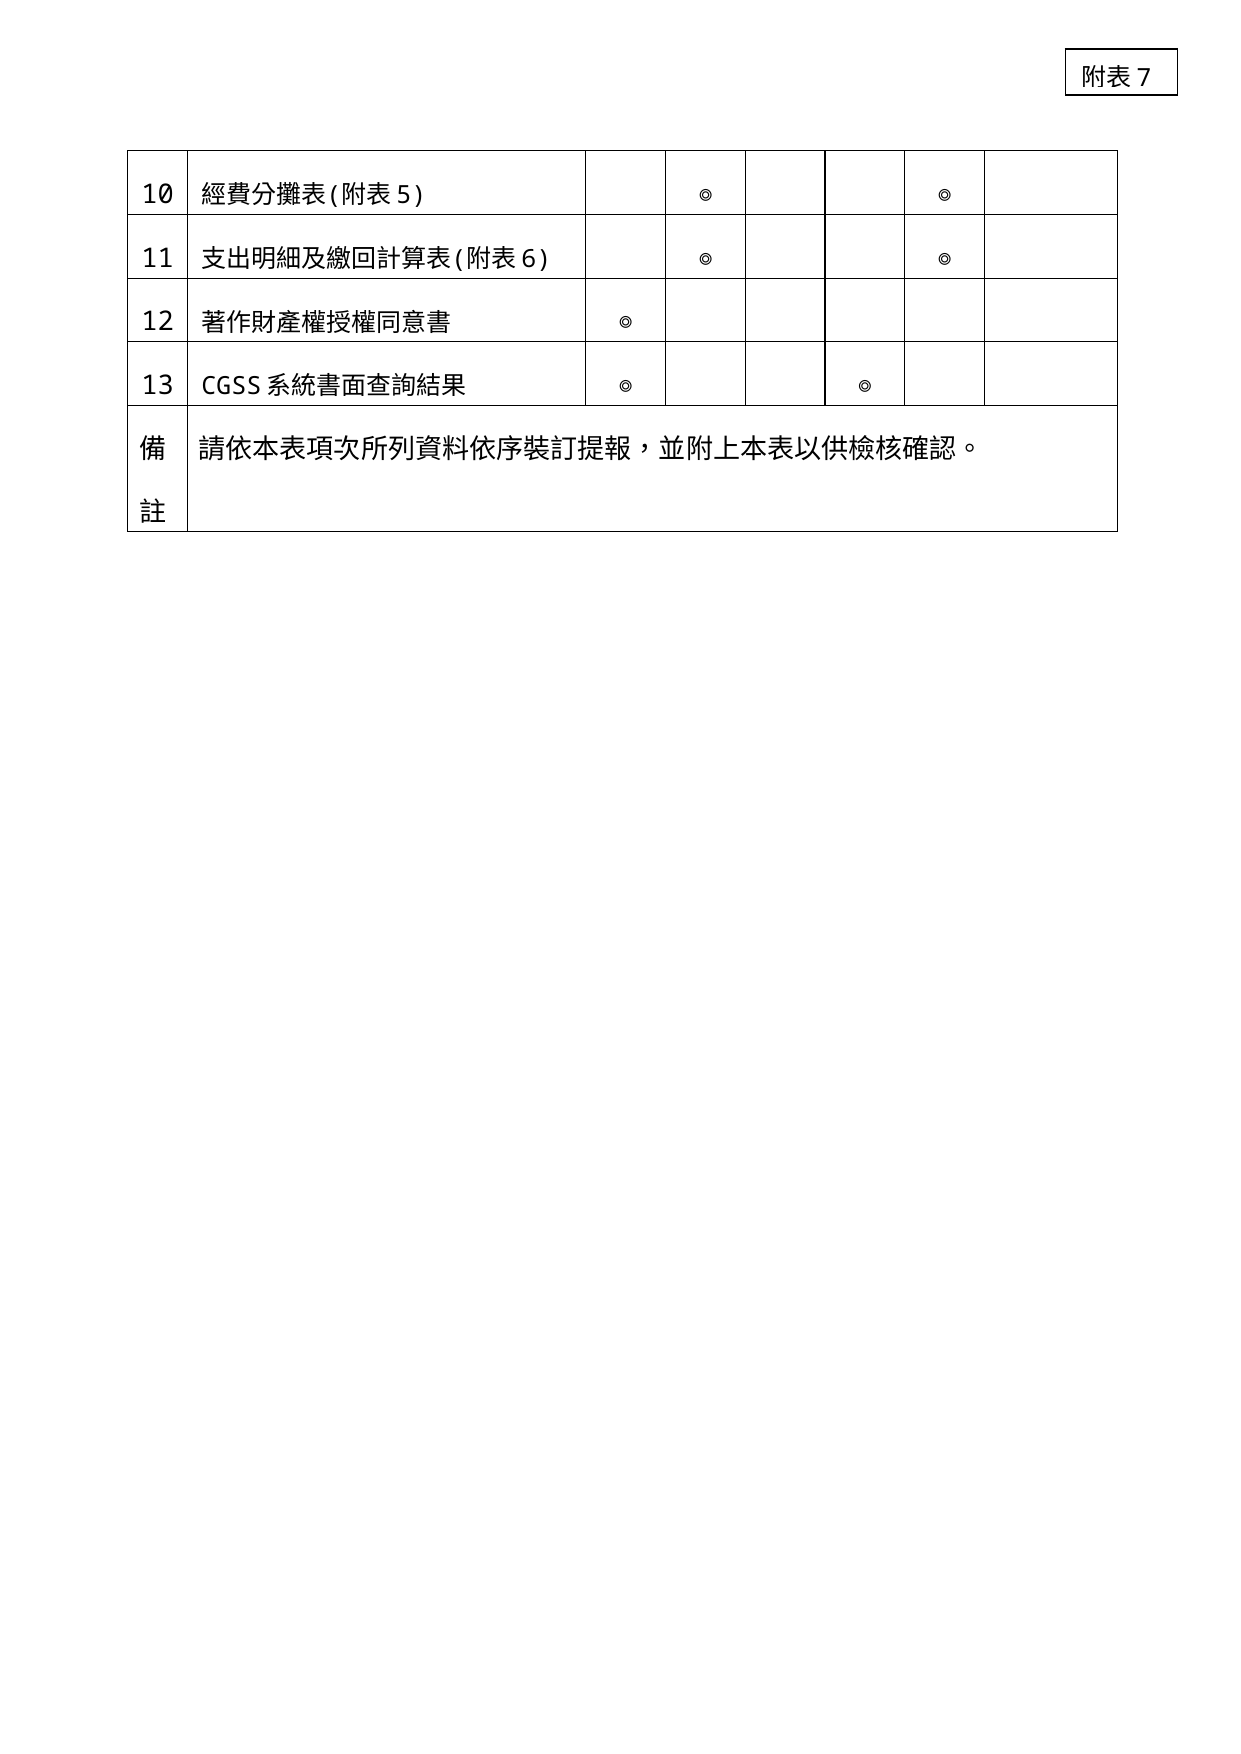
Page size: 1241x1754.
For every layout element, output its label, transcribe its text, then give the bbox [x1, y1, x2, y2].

table_cell [985, 279, 1117, 341]
table_cell CGSS系統書面查詢結果 [188, 342, 585, 404]
table_cell ◎ [826, 342, 904, 404]
table_cell ◎ [666, 151, 745, 214]
table_cell [746, 215, 824, 277]
table_cell 請依本表項次所列資料依序裝訂提報，並附上本表以供檢核確認。 [188, 406, 1117, 531]
table_cell [826, 215, 904, 277]
table_cell ◎ [905, 151, 984, 214]
table_cell [826, 279, 904, 341]
table_cell ◎ [586, 279, 665, 341]
table_cell [905, 279, 984, 341]
table_cell [586, 215, 665, 277]
table_cell 支出明細及繳回計算表(附表6) [188, 215, 585, 277]
table_cell ◎ [666, 215, 745, 277]
table_cell 著作財產權授權同意書 [188, 279, 585, 341]
table_cell 經費分攤表(附表5) [188, 151, 585, 214]
table_cell [746, 342, 824, 404]
table_cell 11 [128, 215, 187, 277]
table_cell [746, 279, 824, 341]
table_cell 13 [128, 342, 187, 404]
table_cell [746, 151, 824, 214]
table_cell [586, 151, 665, 214]
table_cell [985, 151, 1117, 214]
table_cell [666, 279, 745, 341]
table_cell 10 [128, 151, 187, 214]
table_cell [985, 342, 1117, 404]
table_cell ◎ [905, 215, 984, 277]
table_cell [985, 215, 1117, 277]
table_cell 備註 [128, 406, 187, 531]
table_cell [666, 342, 745, 404]
table_cell [826, 151, 904, 214]
table_cell 12 [128, 279, 187, 341]
table_cell [905, 342, 984, 404]
table_cell ◎ [586, 342, 665, 404]
